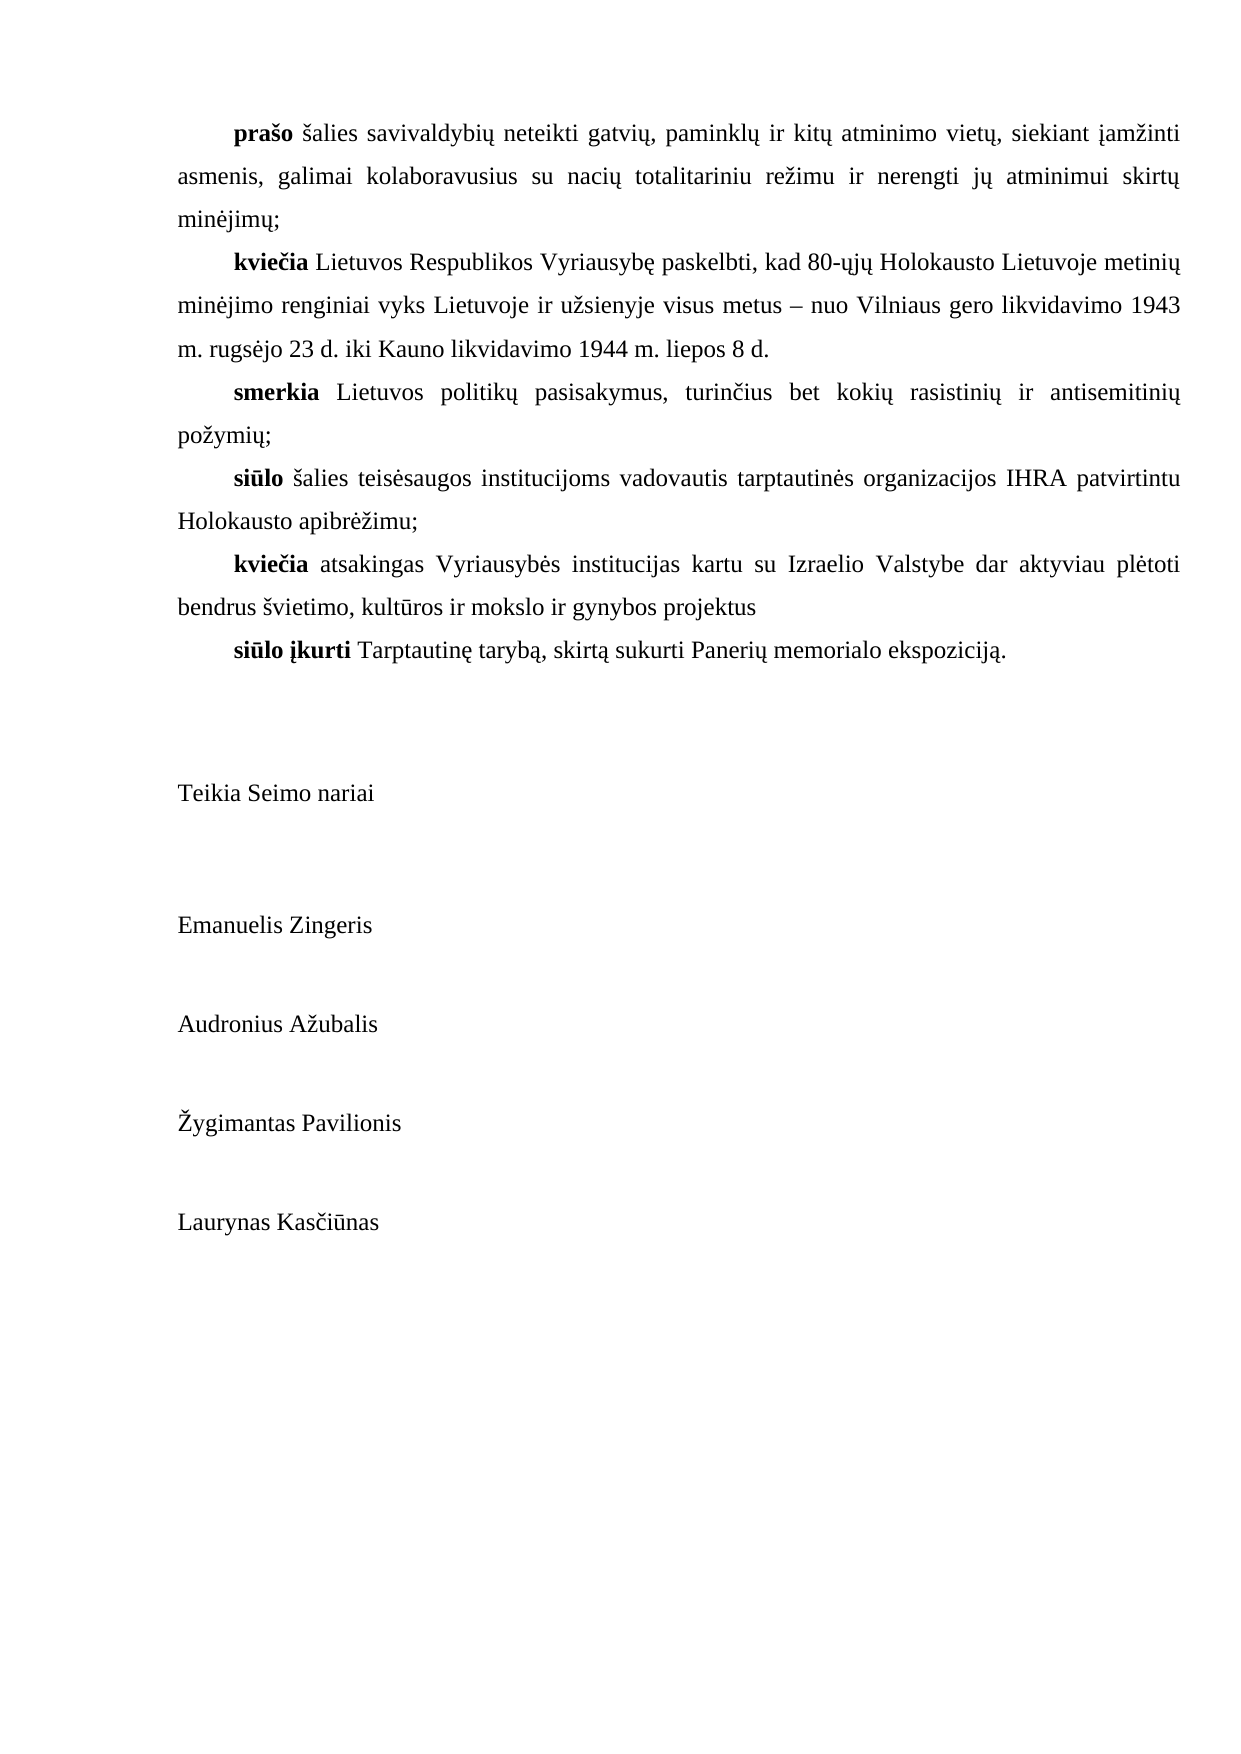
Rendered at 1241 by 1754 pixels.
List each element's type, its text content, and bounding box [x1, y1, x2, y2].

text kviečia atsakingas Vyriausybės institucijas kartu su Izraelio Valstybe dar aktyviau plėtoti bendrus švietimo, kultūros ir mokslo ir gynybos projektus [177, 549, 1181, 621]
text Teikia Seimo nariai [177, 778, 1181, 807]
text smerkia Lietuvos politikų pasisakymus, turinčius bet kokių rasistinių ir antisemitinių požymių; [177, 377, 1181, 449]
text Audronius Ažubalis [177, 1009, 1181, 1038]
text Emanuelis Zingeris [177, 910, 1181, 939]
text Laurynas Kasčiūnas [177, 1207, 1181, 1236]
text siūlo šalies teisėsaugos institucijoms vadovautis tarptautinės organizacijos IHRA patvirtintu Holokausto apibrėžimu; [177, 463, 1181, 535]
text prašo šalies savivaldybių neteikti gatvių, paminklų ir kitų atminimo vietų, siekiant įamžinti asmenis, galimai kolaboravusius su nacių totalitariniu režimu ir nerengti jų atminimui skirtų minėjimų; [177, 118, 1181, 233]
text siūlo įkurti Tarptautinę tarybą, skirtą sukurti Panerių memorialo ekspoziciją. [177, 636, 1181, 664]
text Žygimantas Pavilionis [177, 1108, 1181, 1137]
text kviečia Lietuvos Respublikos Vyriausybę paskelbti, kad 80-ųjų Holokausto Lietuvoje metinių minėjimo renginiai vyks Lietuvoje ir užsienyje visus metus – nuo Vilniaus gero likvidavimo 1943 m. rugsėjo 23 d. iki Kauno likvidavimo 1944 m. liepos 8 d. [177, 247, 1181, 362]
